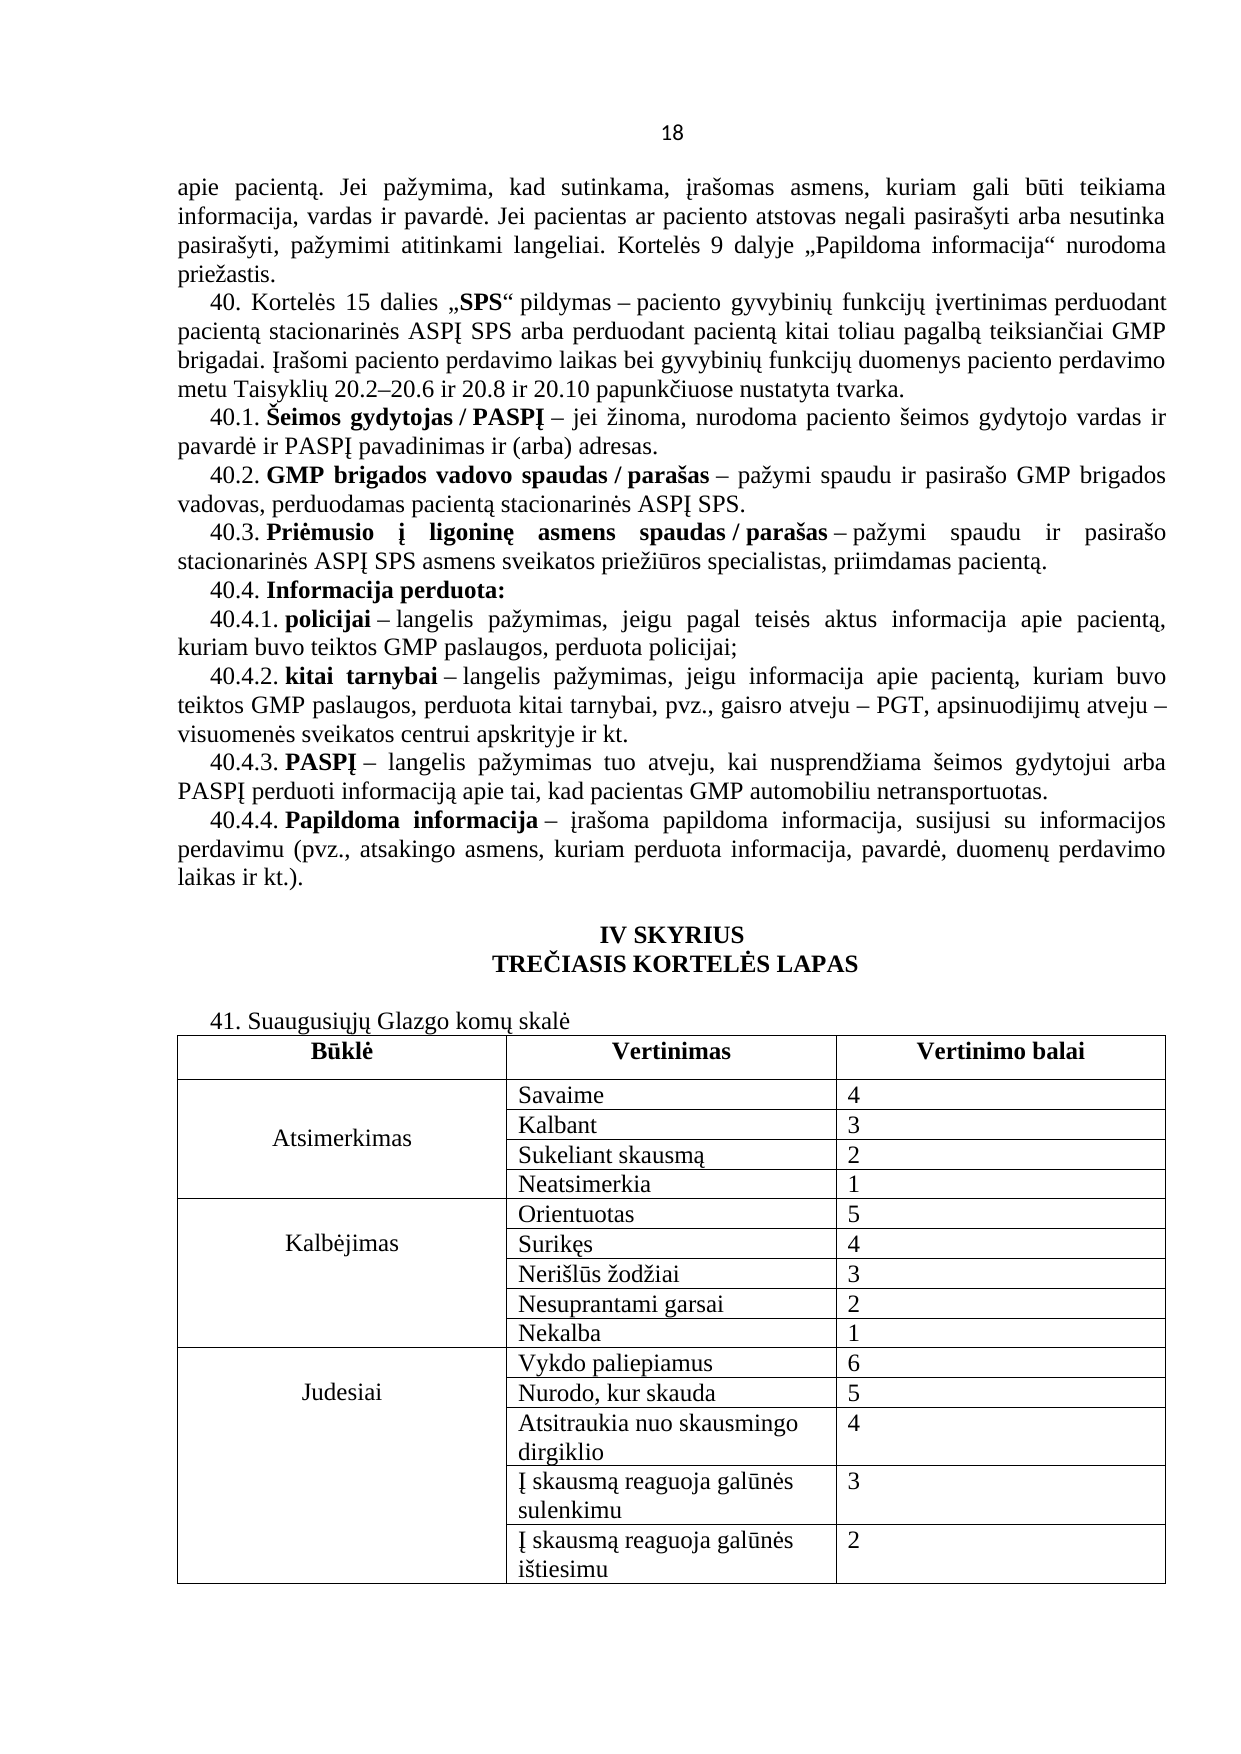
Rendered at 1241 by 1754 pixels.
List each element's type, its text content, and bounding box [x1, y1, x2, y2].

table_cell Neatsimerkia [507, 1170, 836, 1198]
text 40.1. Šeimos gydytojas / PASPĮ – jei žinoma, nurodoma paciento šeimos gydytojo vardas ir pavardė ir PASPĮ pavadinimas ir (arba) adresas. [177, 402, 1167, 460]
table_cell Kalbant [507, 1110, 836, 1139]
table_cell Orientuotas [507, 1199, 836, 1228]
text IV SKYRIUS [177, 920, 1167, 949]
text 40.4.4. Papildoma informacija – įrašoma papildoma informacija, susijusi su informacijos perdavimu (pvz., atsakingo asmens, kuriam perduota informacija, pavardė, duomenų perdavimo laikas ir kt.). [177, 805, 1167, 891]
table_cell 5 [837, 1378, 1165, 1407]
table_cell Nekalba [507, 1319, 836, 1347]
table_header Vertinimo balai [837, 1036, 1165, 1079]
text TREČIASIS KORTELĖS LAPAS [177, 949, 1167, 977]
table_cell 4 [837, 1408, 1165, 1465]
table_header Būklė [178, 1036, 506, 1079]
table_cell 2 [837, 1289, 1165, 1317]
table_cell Surikęs [507, 1229, 836, 1258]
table_cell 4 [837, 1080, 1165, 1109]
table_cell 2 [837, 1140, 1165, 1168]
text 40.4.2. kitai tarnybai – langelis pažymimas, jeigu informacija apie pacientą, kuriam buvo teiktos GMP paslaugos, perduota kitai tarnybai, pvz., gaisro atveju – PGT, apsinuodijimų atveju – visuomenės sveikatos centrui apskrityje ir kt. [177, 661, 1167, 747]
table_cell 4 [837, 1229, 1165, 1258]
table_cell 3 [837, 1110, 1165, 1139]
table_cell Nurodo, kur skauda [507, 1378, 836, 1407]
table_cell Nerišlūs žodžiai [507, 1259, 836, 1288]
table_cell Atsitraukia nuo skausmingo dirgiklio [507, 1408, 836, 1465]
text 40.4. Informacija perduota: [177, 575, 1167, 604]
table_cell Atsimerkimas [178, 1080, 506, 1198]
table_header Vertinimas [507, 1036, 836, 1079]
table_cell 2 [837, 1525, 1165, 1582]
table_cell 3 [837, 1466, 1165, 1524]
table_cell 1 [837, 1170, 1165, 1198]
text apie pacientą. Jei pažymima, kad sutinkama, įrašomas asmens, kuriam gali būti teikiama informacija, vardas ir pavardė. Jei pacientas ar paciento atstovas negali pasirašyti arba nesutinka pasirašyti, pažymimi atitinkami langeliai. Kortelės 9 dalyje „Papildoma informacija“ nurodoma priežastis. [177, 172, 1167, 287]
table_cell 1 [837, 1319, 1165, 1347]
table_cell Judesiai [178, 1348, 506, 1582]
table_cell Į skausmą reaguoja galūnės ištiesimu [507, 1525, 836, 1582]
text 40.4.1. policijai – langelis pažymimas, jeigu pagal teisės aktus informacija apie pacientą, kuriam buvo teiktos GMP paslaugos, perduota policijai; [177, 604, 1167, 661]
table_cell Į skausmą reaguoja galūnės sulenkimu [507, 1466, 836, 1524]
table_cell 6 [837, 1348, 1165, 1377]
text 40. Kortelės 15 dalies „SPS“ pildymas – paciento gyvybinių funkcijų įvertinimas perduodant pacientą stacionarinės ASPĮ SPS arba perduodant pacientą kitai toliau pagalbą teiksiančiai GMP brigadai. Įrašomi paciento perdavimo laikas bei gyvybinių funkcijų duomenys paciento perdavimo metu Taisyklių 20.2–20.6 ir 20.8 ir 20.10 papunkčiuose nustatyta tvarka. [177, 287, 1167, 402]
table_cell 3 [837, 1259, 1165, 1288]
text 40.2. GMP brigados vadovo spaudas / parašas – pažymi spaudu ir pasirašo GMP brigados vadovas, perduodamas pacientą stacionarinės ASPĮ SPS. [177, 460, 1167, 517]
text 40.3. Priėmusio į ligoninę asmens spaudas / parašas – pažymi spaudu ir pasirašo stacionarinės ASPĮ SPS asmens sveikatos priežiūros specialistas, priimdamas pacientą. [177, 517, 1167, 575]
text 40.4.3. PASPĮ – langelis pažymimas tuo atveju, kai nusprendžiama šeimos gydytojui arba PASPĮ perduoti informaciją apie tai, kad pacientas GMP automobiliu netransportuotas. [177, 747, 1167, 805]
table_cell Kalbėjimas [178, 1199, 506, 1347]
table_cell Sukeliant skausmą [507, 1140, 836, 1168]
text 41. Suaugusiųjų Glazgo komų skalė [177, 1006, 1167, 1035]
table_cell Savaime [507, 1080, 836, 1109]
table_cell Nesuprantami garsai [507, 1289, 836, 1317]
table_cell Vykdo paliepiamus [507, 1348, 836, 1377]
table_cell 5 [837, 1199, 1165, 1228]
